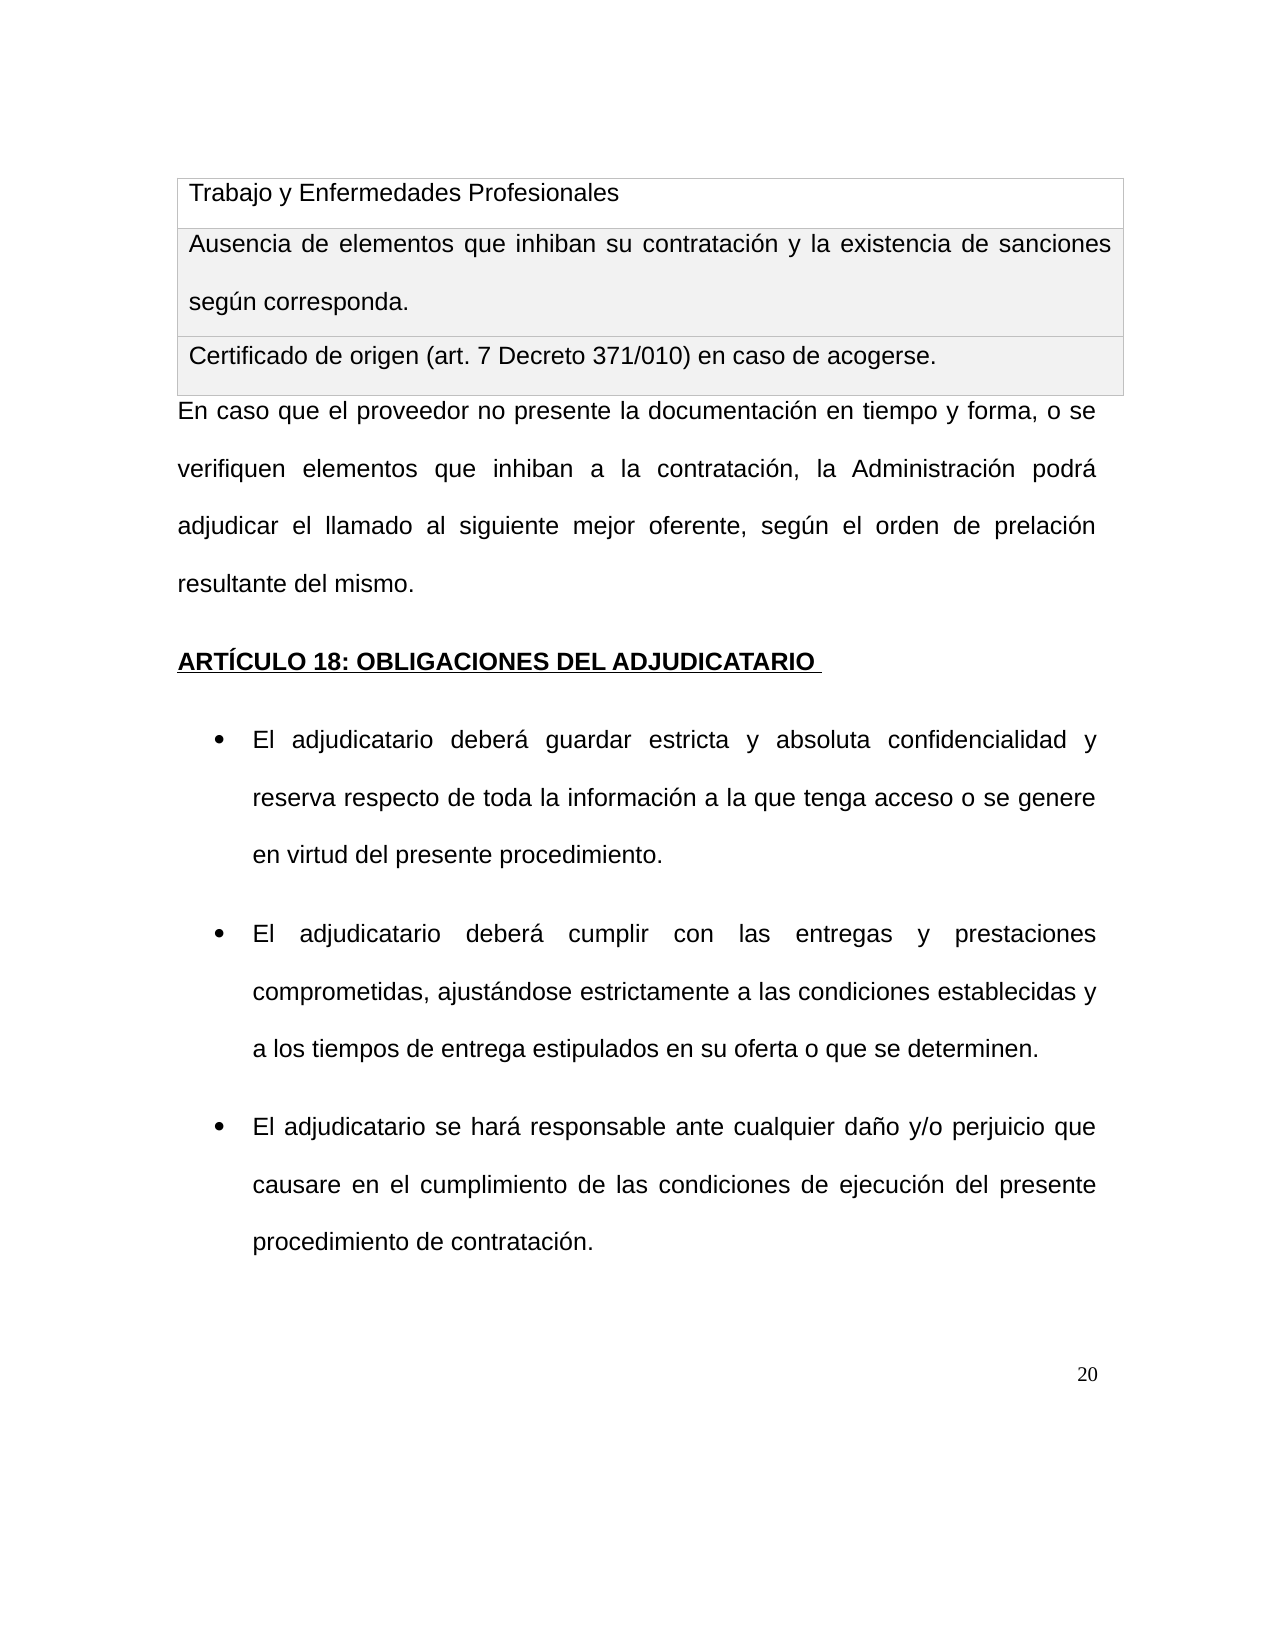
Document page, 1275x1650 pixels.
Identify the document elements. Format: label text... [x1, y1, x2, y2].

text En caso que el proveedor no presente la documentación en tiempo y forma, o se verifiquen elementos que inhiban a la contratación, la Administración podrá adjudicar el llamado al siguiente mejor oferente, según el orden de prelación resultante del mismo. [177, 396, 1098, 597]
table_cell Certificado de origen (art. 7 Decreto 371/010) en caso de acogerse. [178, 337, 1123, 395]
table_cell Trabajo y Enfermedades Profesionales [178, 179, 1123, 228]
list El adjudicatario deberá guardar estricta y absoluta confidencialidad y reserva respecto de toda la información a la que tenga acceso o se genere en virtud del presente procedimiento. [215, 725, 1098, 869]
list El adjudicatario deberá cumplir con las entregas y prestaciones comprometidas, ajustándose estrictamente a las condiciones establecidas y a los tiempos de entrega estipulados en su oferta o que se determinen. [215, 919, 1098, 1063]
list El adjudicatario se hará responsable ante cualquier daño y/o perjuicio que causare en el cumplimiento de las condiciones de ejecución del presente procedimiento de contratación. [215, 1112, 1098, 1256]
table_cell Ausencia de elementos que inhiban su contratación y la existencia de sanciones según corresponda. [178, 229, 1123, 336]
subtitle ARTÍCULO 18: OBLIGACIONES DEL ADJUDICATARIO [177, 647, 1098, 676]
